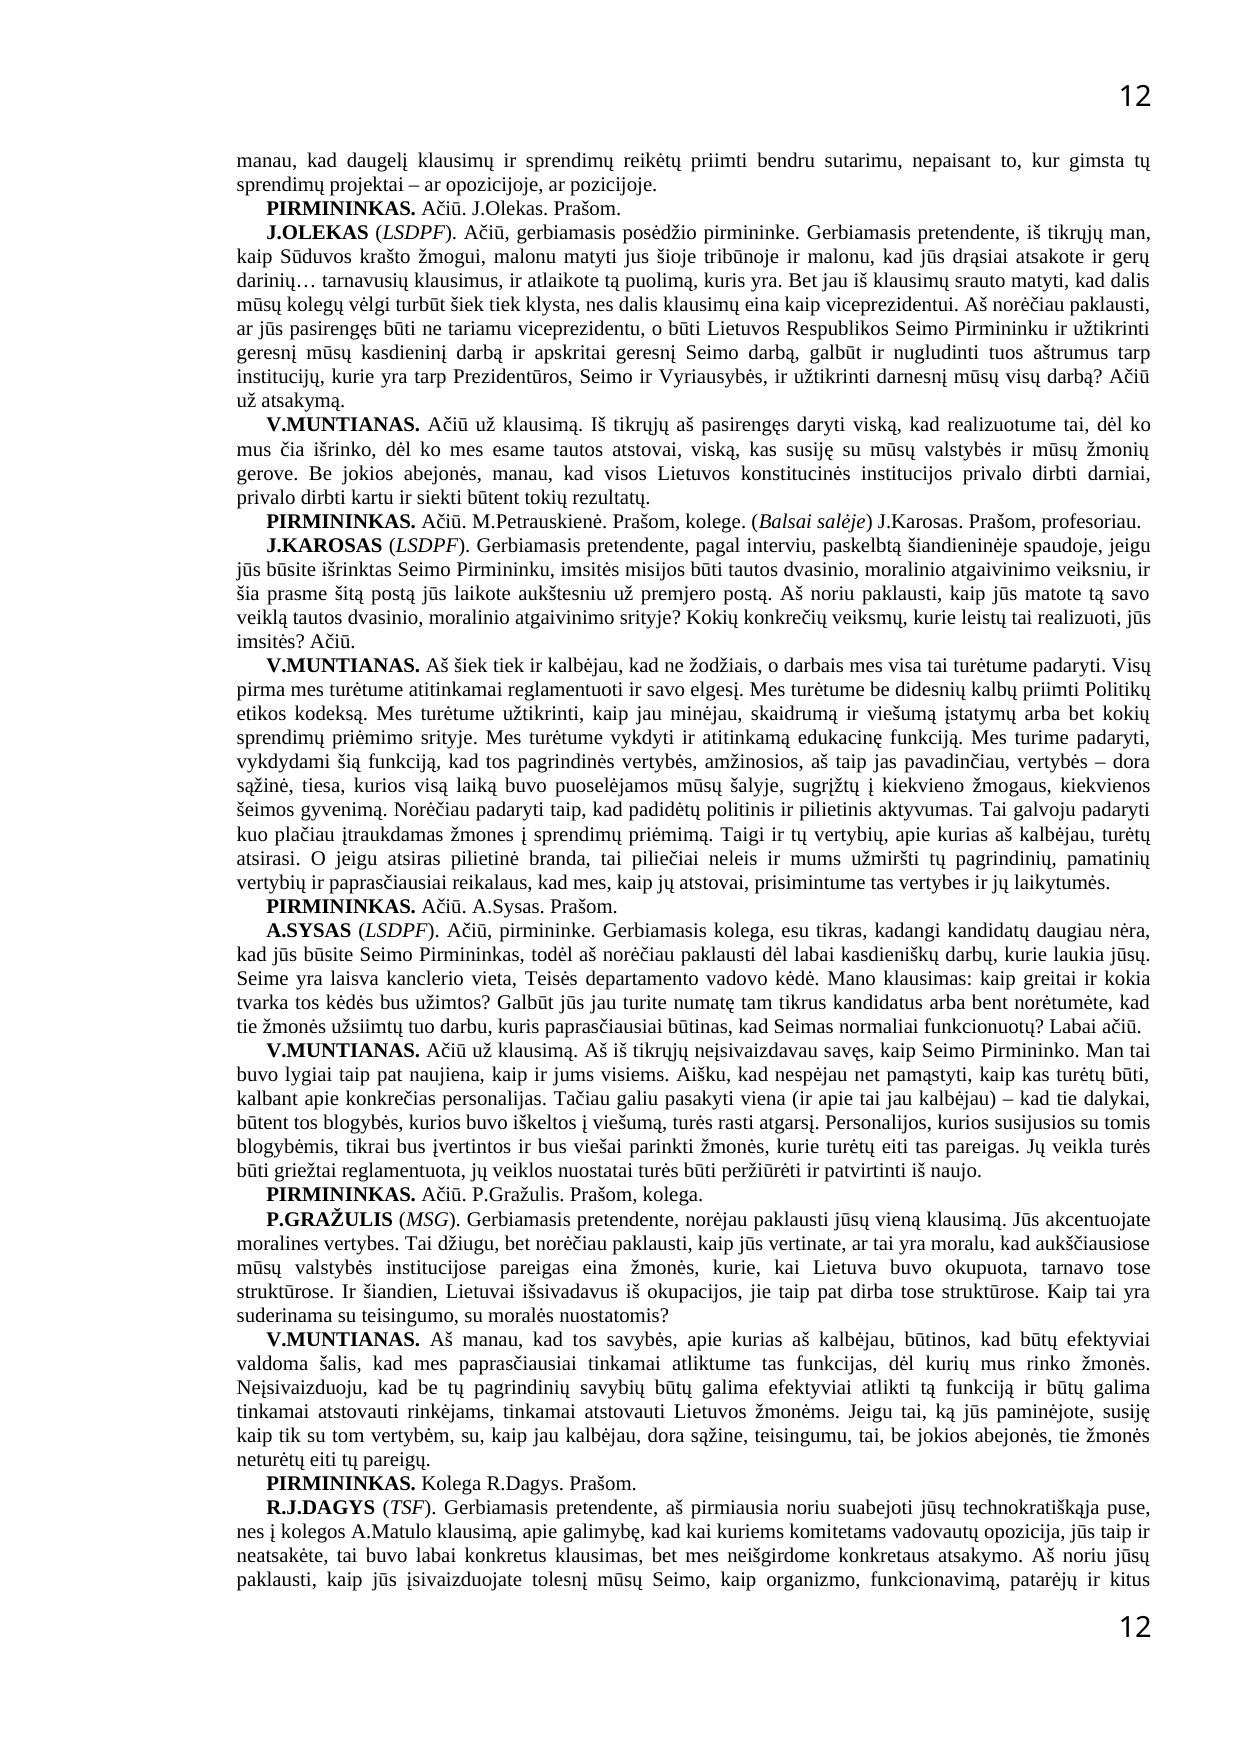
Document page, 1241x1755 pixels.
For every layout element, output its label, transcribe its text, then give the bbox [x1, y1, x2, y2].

text A.SYSAS (LSDPF). Ačiū, pirmininke. Gerbiamasis kolega, esu tikras, kadangi kandidatų daugiau nėra, kad jūs būsite Seimo Pirmininkas, todėl aš norėčiau paklausti dėl labai kasdieniškų darbų, kurie laukia jūsų. Seime yra laisva kanclerio vieta, Teisės departamento vadovo kėdė. Mano klausimas: kaip greitai ir kokia tvarka tos kėdės bus užimtos? Galbūt jūs jau turite numatę tam tikrus kandidatus arba bent norėtumėte, kad tie žmonės užsiimtų tuo darbu, kuris paprasčiausiai būtinas, kad Seimas normaliai funkcionuotų? Labai ačiū. [236, 918, 1152, 1038]
text PIRMININKAS. Ačiū. P.Gražulis. Prašom, kolega. [236, 1182, 1152, 1206]
text PIRMININKAS. Kolega R.Dagys. Prašom. [236, 1471, 1152, 1495]
text J.OLEKAS (LSDPF). Ačiū, gerbiamasis posėdžio pirmininke. Gerbiamasis pretendente, iš tikrųjų man, kaip Sūduvos krašto žmogui, malonu matyti jus šioje tribūnoje ir malonu, kad jūs drąsiai atsakote ir gerų darinių… tarnavusių klausimus, ir atlaikote tą puolimą, kuris yra. Bet jau iš klausimų srauto matyti, kad dalis mūsų kolegų vėlgi turbūt šiek tiek klysta, nes dalis klausimų eina kaip viceprezidentui. Aš norėčiau paklausti, ar jūs pasirengęs būti ne tariamu viceprezidentu, o būti Lietuvos Respublikos Seimo Pirmininku ir užtikrinti geresnį mūsų kasdieninį darbą ir apskritai geresnį Seimo darbą, galbūt ir nugludinti tuos aštrumus tarp institucijų, kurie yra tarp Prezidentūros, Seimo ir Vyriausybės, ir užtikrinti darnesnį mūsų visų darbą? Ačiū už atsakymą. [236, 220, 1152, 412]
text R.J.DAGYS (TSF). Gerbiamasis pretendente, aš pirmiausia noriu suabejoti jūsų technokratiškąja puse, nes į kolegos A.Matulo klausimą, apie galimybę, kad kai kuriems komitetams vadovautų opozicija, jūs taip ir neatsakėte, tai buvo labai konkretus klausimas, bet mes neišgirdome konkretaus atsakymo. Aš noriu jūsų paklausti, kaip jūs įsivaizduojate tolesnį mūsų Seimo, kaip organizmo, funkcionavimą, patarėjų ir kitus [236, 1495, 1152, 1591]
text P.GRAŽULIS (MSG). Gerbiamasis pretendente, norėjau paklausti jūsų vieną klausimą. Jūs akcentuojate moralines vertybes. Tai džiugu, bet norėčiau paklausti, kaip jūs vertinate, ar tai yra moralu, kad aukščiausiose mūsų valstybės institucijose pareigas eina žmonės, kurie, kai Lietuva buvo okupuota, tarnavo tose struktūrose. Ir šiandien, Lietuvai išsivadavus iš okupacijos, jie taip pat dirba tose struktūrose. Kaip tai yra suderinama su teisingumo, su moralės nuostatomis? [236, 1206, 1152, 1327]
text manau, kad daugelį klausimų ir sprendimų reikėtų priimti bendru sutarimu, nepaisant to, kur gimsta tų sprendimų projektai – ar opozicijoje, ar pozicijoje. [236, 148, 1152, 196]
text PIRMININKAS. Ačiū. M.Petrauskienė. Prašom, kolege. (Balsai salėje) J.Karosas. Prašom, profesoriau. [236, 509, 1152, 533]
text V.MUNTIANAS. Ačiū už klausimą. Aš iš tikrųjų neįsivaizdavau savęs, kaip Seimo Pirmininko. Man tai buvo lygiai taip pat naujiena, kaip ir jums visiems. Aišku, kad nespėjau net pamąstyti, kaip kas turėtų būti, kalbant apie konkrečias personalijas. Tačiau galiu pasakyti viena (ir apie tai jau kalbėjau) – kad tie dalykai, būtent tos blogybės, kurios buvo iškeltos į viešumą, turės rasti atgarsį. Personalijos, kurios susijusios su tomis blogybėmis, tikrai bus įvertintos ir bus viešai parinkti žmonės, kurie turėtų eiti tas pareigas. Jų veikla turės būti griežtai reglamentuota, jų veiklos nuostatai turės būti peržiūrėti ir patvirtinti iš naujo. [236, 1038, 1152, 1182]
text V.MUNTIANAS. Aš šiek tiek ir kalbėjau, kad ne žodžiais, o darbais mes visa tai turėtume padaryti. Visų pirma mes turėtume atitinkamai reglamentuoti ir savo elgesį. Mes turėtume be didesnių kalbų priimti Politikų etikos kodeksą. Mes turėtume užtikrinti, kaip jau minėjau, skaidrumą ir viešumą įstatymų arba bet kokių sprendimų priėmimo srityje. Mes turėtume vykdyti ir atitinkamą edukacinę funkciją. Mes turime padaryti, vykdydami šią funkciją, kad tos pagrindinės vertybės, amžinosios, aš taip jas pavadinčiau, vertybės – dora sąžinė, tiesa, kurios visą laiką buvo puoselėjamos mūsų šalyje, sugrįžtų į kiekvieno žmogaus, kiekvienos šeimos gyvenimą. Norėčiau padaryti taip, kad padidėtų politinis ir pilietinis aktyvumas. Tai galvoju padaryti kuo plačiau įtraukdamas žmones į sprendimų priėmimą. Taigi ir tų vertybių, apie kurias aš kalbėjau, turėtų atsirasi. O jeigu atsiras pilietinė branda, tai piliečiai neleis ir mums užmiršti tų pagrindinių, pamatinių vertybių ir paprasčiausiai reikalaus, kad mes, kaip jų atstovai, prisimintume tas vertybes ir jų laikytumės. [236, 653, 1152, 894]
text J.KAROSAS (LSDPF). Gerbiamasis pretendente, pagal interviu, paskelbtą šiandieninėje spaudoje, jeigu jūs būsite išrinktas Seimo Pirmininku, imsitės misijos būti tautos dvasinio, moralinio atgaivinimo veiksniu, ir šia prasme šitą postą jūs laikote aukštesniu už premjero postą. Aš noriu paklausti, kaip jūs matote tą savo veiklą tautos dvasinio, moralinio atgaivinimo srityje? Kokių konkrečių veiksmų, kurie leistų tai realizuoti, jūs imsitės? Ačiū. [236, 533, 1152, 653]
text PIRMININKAS. Ačiū. J.Olekas. Prašom. [236, 196, 1152, 220]
text V.MUNTIANAS. Aš manau, kad tos savybės, apie kurias aš kalbėjau, būtinos, kad būtų efektyviai valdoma šalis, kad mes paprasčiausiai tinkamai atliktume tas funkcijas, dėl kurių mus rinko žmonės. Neįsivaizduoju, kad be tų pagrindinių savybių būtų galima efektyviai atlikti tą funkciją ir būtų galima tinkamai atstovauti rinkėjams, tinkamai atstovauti Lietuvos žmonėms. Jeigu tai, ką jūs paminėjote, susiję kaip tik su tom vertybėm, su, kaip jau kalbėjau, dora sąžine, teisingumu, tai, be jokios abejonės, tie žmonės neturėtų eiti tų pareigų. [236, 1327, 1152, 1471]
text PIRMININKAS. Ačiū. A.Sysas. Prašom. [236, 894, 1152, 918]
text V.MUNTIANAS. Ačiū už klausimą. Iš tikrųjų aš pasirengęs daryti viską, kad realizuotume tai, dėl ko mus čia išrinko, dėl ko mes esame tautos atstovai, viską, kas susiję su mūsų valstybės ir mūsų žmonių gerove. Be jokios abejonės, manau, kad visos Lietuvos konstitucinės institucijos privalo dirbti darniai, privalo dirbti kartu ir siekti būtent tokių rezultatų. [236, 412, 1152, 509]
